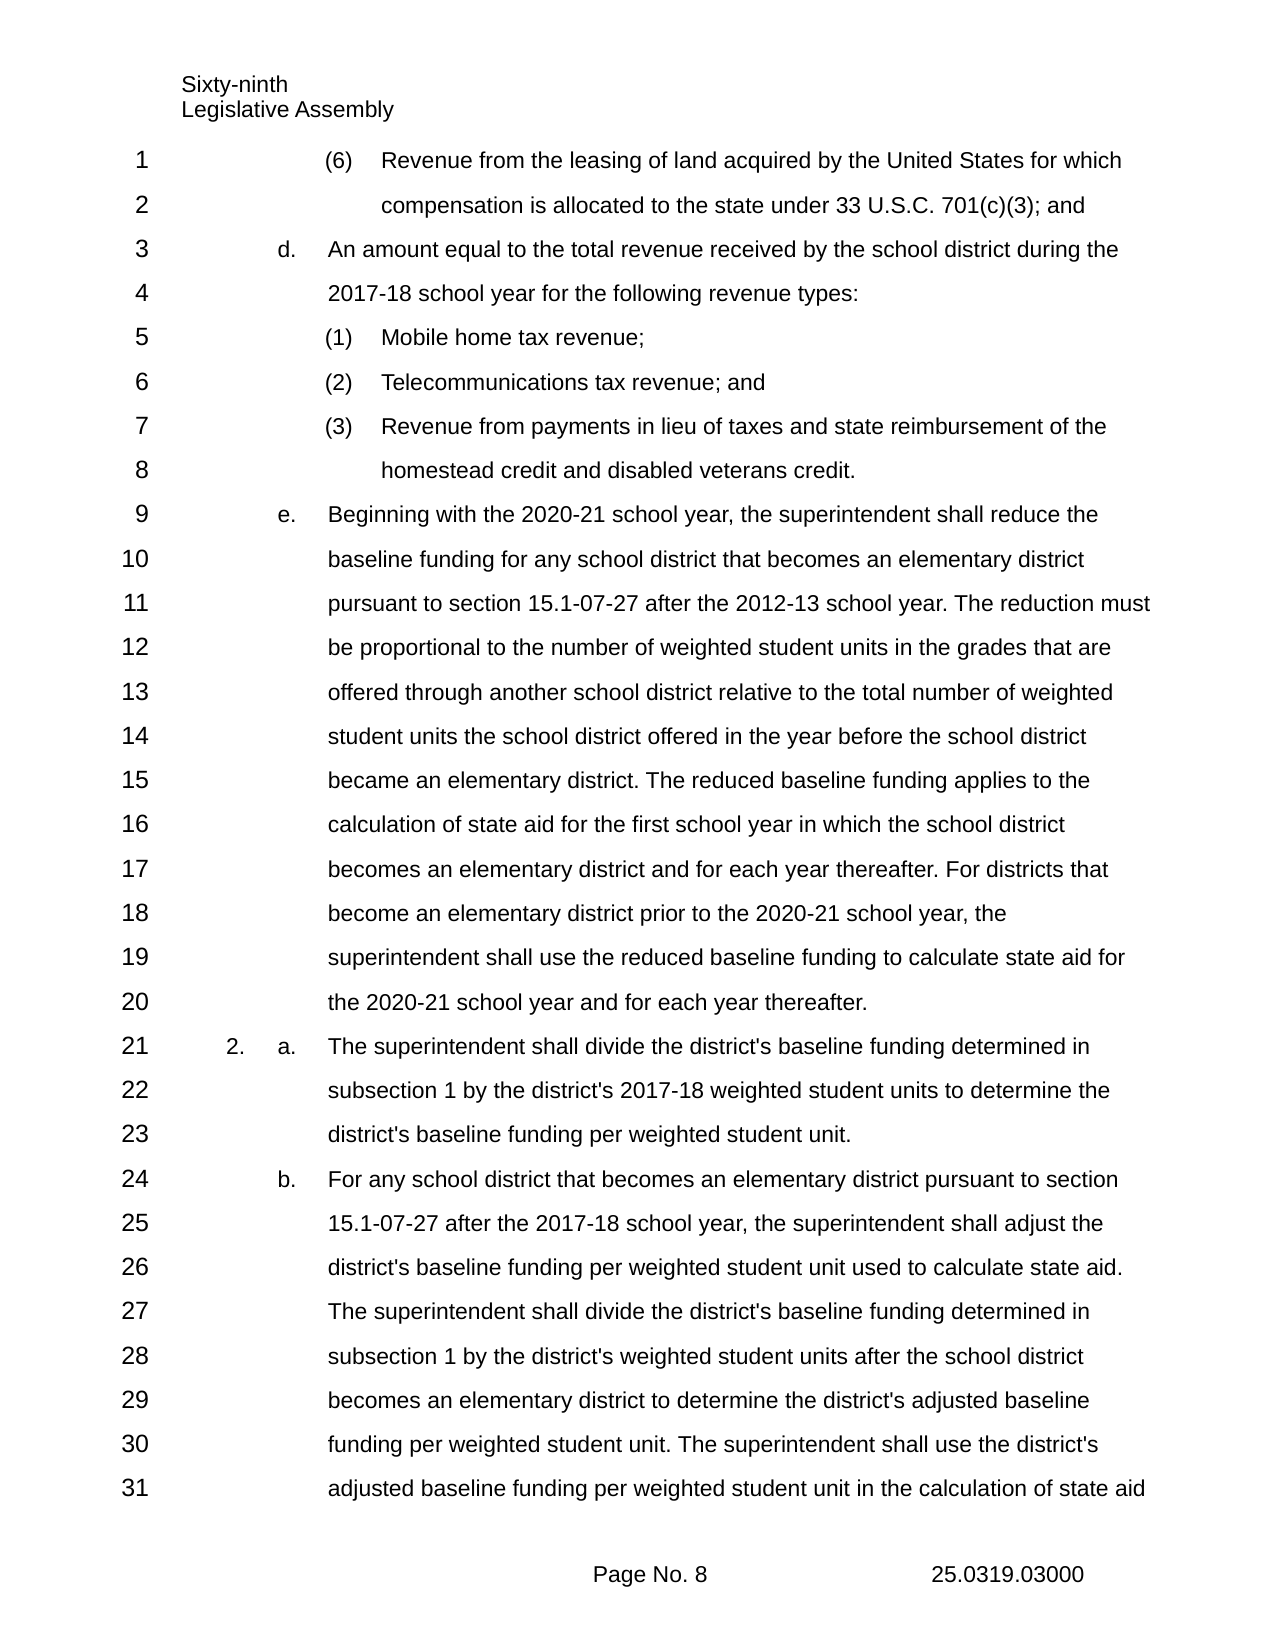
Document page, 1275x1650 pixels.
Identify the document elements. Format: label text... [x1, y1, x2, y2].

text (2) Telecommunications tax revenue; and [181, 355, 1154, 399]
text d. An amount equal to the total revenue received by the school district during the 2017‑18 school year for the following revenue types: [181, 222, 1154, 310]
text 2. a. The superintendent shall divide the district's baseline funding determined in subsection 1 by the district's 2017‑18 weighted student units to determine the district's baseline funding per weighted student unit. [181, 1019, 1154, 1152]
text (3) Revenue from payments in lieu of taxes and state reimbursement of the homestead credit and disabled veterans credit. [181, 399, 1154, 487]
text e. Beginning with the 2020‑21 school year, the superintendent shall reduce the baseline funding for any school district that becomes an elementary district pursuant to section 15.1‑07‑27 after the 2012‑13 school year. The reduction must be proportional to the number of weighted student units in the grades that are offered through another school district relative to the total number of weighted student units the school district offered in the year before the school district became an elementary district. The reduced baseline funding applies to the calculation of state aid for the first school year in which the school district becomes an elementary district and for each year thereafter. For districts that become an elementary district prior to the 2020‑21 school year, the superintendent shall use the reduced baseline funding to calculate state aid for the 2020‑21 school year and for each year thereafter. [181, 487, 1154, 1019]
text (6) Revenue from the leasing of land acquired by the United States for which compensation is allocated to the state under 33 U.S.C. 701(c)(3); and [181, 133, 1154, 222]
text b. For any school district that becomes an elementary district pursuant to section 15.1‑07‑27 after the 2017‑18 school year, the superintendent shall adjust the district's baseline funding per weighted student unit used to calculate state aid. The superintendent shall divide the district's baseline funding determined in subsection 1 by the district's weighted student units after the school district becomes an elementary district to determine the district's adjusted baseline funding per weighted student unit. The superintendent shall use the district's adjusted baseline funding per weighted student unit in the calculation of state aid [181, 1152, 1154, 1506]
text (1) Mobile home tax revenue; [181, 310, 1154, 355]
